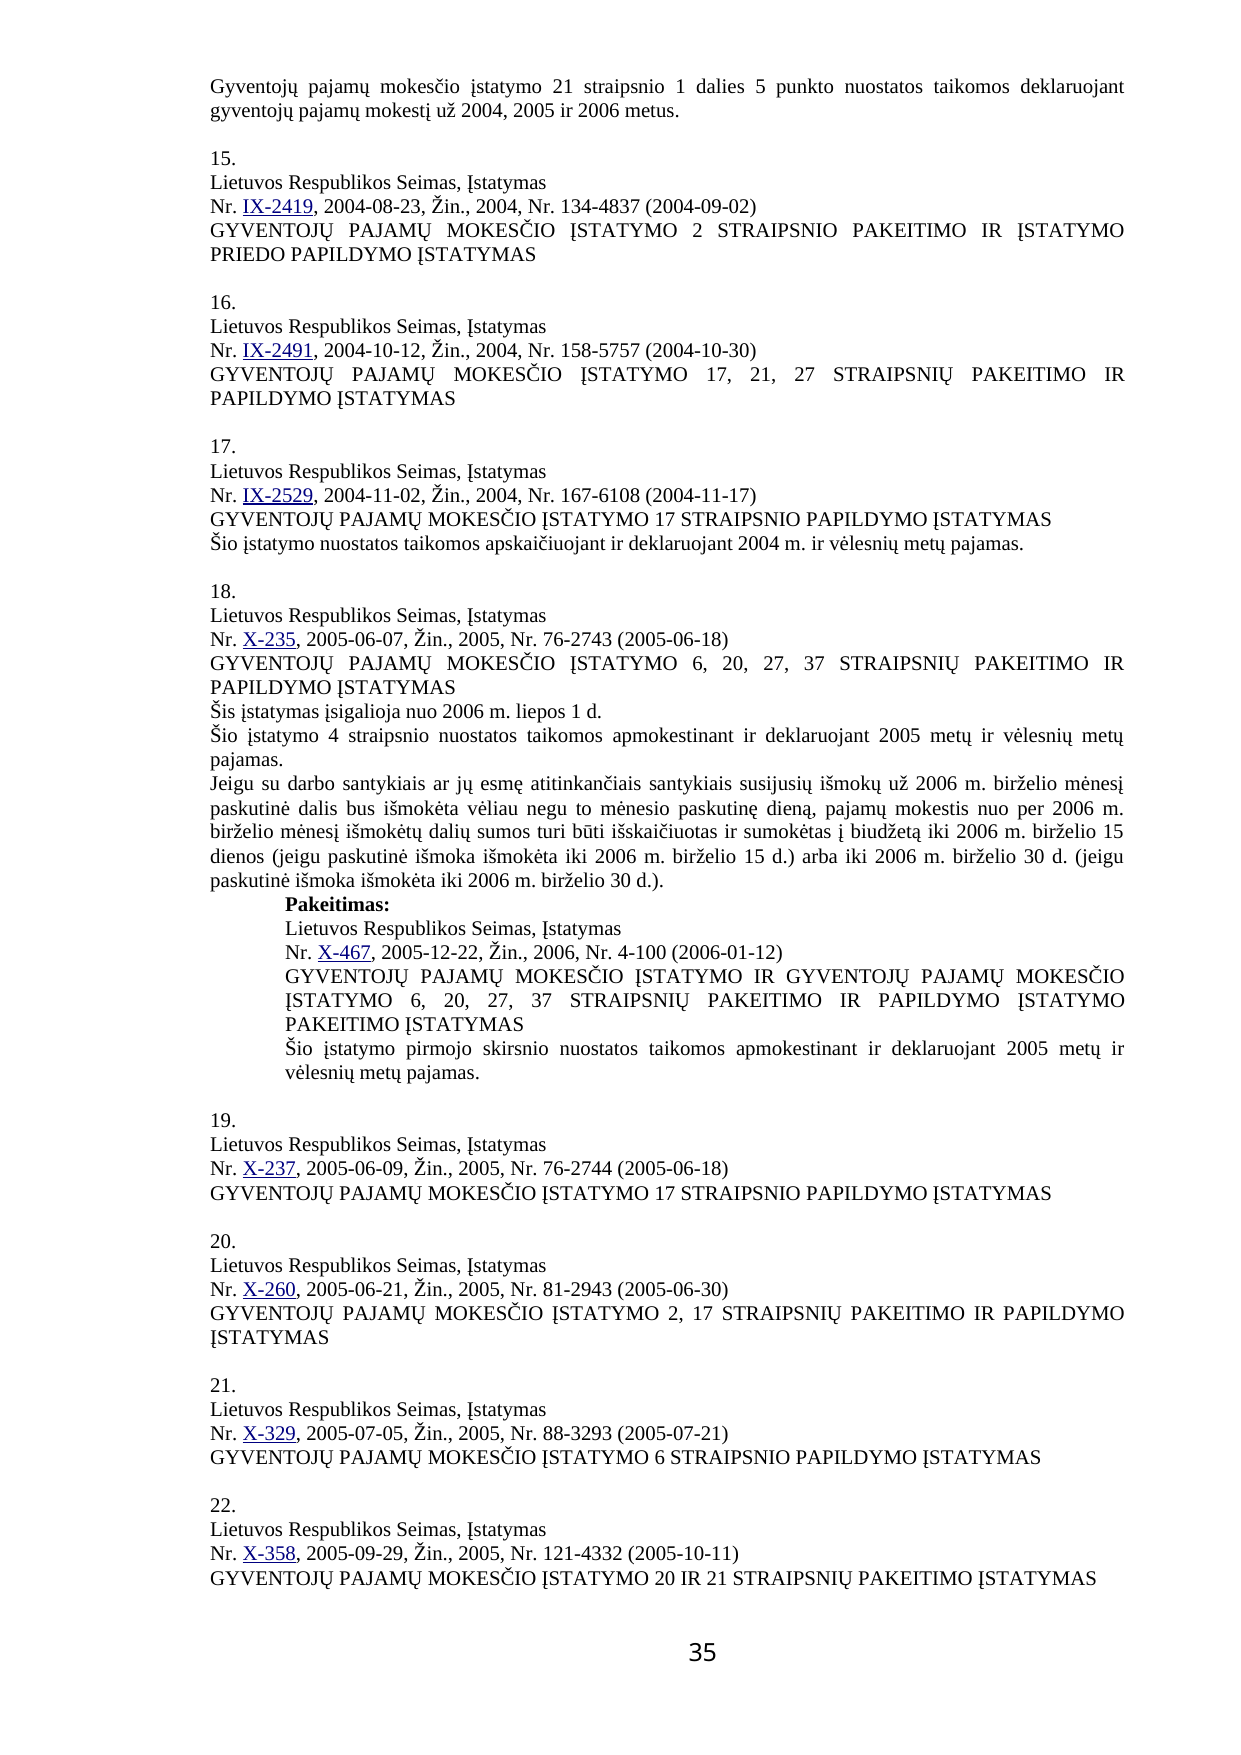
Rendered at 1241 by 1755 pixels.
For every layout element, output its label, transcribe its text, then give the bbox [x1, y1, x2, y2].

text 19. [210, 1108, 1126, 1132]
text Nr. X-235, 2005-06-07, Žin., 2005, Nr. 76-2743 (2005-06-18) [210, 627, 1126, 651]
text GYVENTOJŲ PAJAMŲ MOKESČIO ĮSTATYMO 2 STRAIPSNIO PAKEITIMO IR ĮSTATYMO PRIEDO PAPILDYMO ĮSTATYMAS [210, 218, 1126, 266]
text Šio įstatymo nuostatos taikomos apskaičiuojant ir deklaruojant 2004 m. ir vėlesnių metų pajamas. [210, 531, 1126, 555]
text Lietuvos Respublikos Seimas, Įstatymas [210, 314, 1126, 338]
text Lietuvos Respublikos Seimas, Įstatymas [210, 170, 1126, 194]
text Šis įstatymas įsigalioja nuo 2006 m. liepos 1 d. [210, 699, 1126, 723]
text Nr. IX-2491, 2004-10-12, Žin., 2004, Nr. 158-5757 (2004-10-30) [210, 338, 1126, 362]
text Nr. X-358, 2005-09-29, Žin., 2005, Nr. 121-4332 (2005-10-11) [210, 1541, 1126, 1565]
text Jeigu su darbo santykiais ar jų esmę atitinkančiais santykiais susijusių išmokų už 2006 m. birželio mėnesį paskutinė dalis bus išmokėta vėliau negu to mėnesio paskutinę dieną, pajamų mokestis nuo per 2006 m. birželio mėnesį išmokėtų dalių sumos turi būti išskaičiuotas ir sumokėtas į biudžetą iki 2006 m. birželio 15 dienos (jeigu paskutinė išmoka išmokėta iki 2006 m. birželio 15 d.) arba iki 2006 m. birželio 30 d. (jeigu paskutinė išmoka išmokėta iki 2006 m. birželio 30 d.). [210, 771, 1126, 892]
text Lietuvos Respublikos Seimas, Įstatymas [210, 916, 1126, 940]
text Lietuvos Respublikos Seimas, Įstatymas [210, 1397, 1126, 1421]
text 22. [210, 1493, 1126, 1517]
text 21. [210, 1373, 1126, 1397]
text Lietuvos Respublikos Seimas, Įstatymas [210, 603, 1126, 627]
text 16. [210, 290, 1126, 314]
text GYVENTOJŲ PAJAMŲ MOKESČIO ĮSTATYMO 17, 21, 27 STRAIPSNIŲ PAKEITIMO IR PAPILDYMO ĮSTATYMAS [210, 362, 1126, 410]
text Pakeitimas: [210, 892, 1126, 916]
text GYVENTOJŲ PAJAMŲ MOKESČIO ĮSTATYMO 20 IR 21 STRAIPSNIŲ PAKEITIMO ĮSTATYMAS [210, 1565, 1126, 1589]
text 18. [210, 579, 1126, 603]
text Gyventojų pajamų mokesčio įstatymo 21 straipsnio 1 dalies 5 punkto nuostatos taikomos deklaruojant gyventojų pajamų mokestį už 2004, 2005 ir 2006 metus. [210, 73, 1126, 122]
text 17. [210, 434, 1126, 458]
text Nr. X-260, 2005-06-21, Žin., 2005, Nr. 81-2943 (2005-06-30) [210, 1277, 1126, 1301]
text Lietuvos Respublikos Seimas, Įstatymas [210, 1253, 1126, 1277]
text 15. [210, 146, 1126, 170]
text Nr. X-329, 2005-07-05, Žin., 2005, Nr. 88-3293 (2005-07-21) [210, 1421, 1126, 1445]
text Lietuvos Respublikos Seimas, Įstatymas [210, 458, 1126, 483]
text GYVENTOJŲ PAJAMŲ MOKESČIO ĮSTATYMO 6, 20, 27, 37 STRAIPSNIŲ PAKEITIMO IR PAPILDYMO ĮSTATYMAS [210, 651, 1126, 699]
text GYVENTOJŲ PAJAMŲ MOKESČIO ĮSTATYMO 17 STRAIPSNIO PAPILDYMO ĮSTATYMAS [210, 507, 1126, 531]
text Nr. X-467, 2005-12-22, Žin., 2006, Nr. 4-100 (2006-01-12) [210, 940, 1126, 964]
text GYVENTOJŲ PAJAMŲ MOKESČIO ĮSTATYMO 6 STRAIPSNIO PAPILDYMO ĮSTATYMAS [210, 1445, 1126, 1469]
text GYVENTOJŲ PAJAMŲ MOKESČIO ĮSTATYMO 2, 17 STRAIPSNIŲ PAKEITIMO IR PAPILDYMO ĮSTATYMAS [210, 1301, 1126, 1349]
text Lietuvos Respublikos Seimas, Įstatymas [210, 1517, 1126, 1541]
text Nr. IX-2529, 2004-11-02, Žin., 2004, Nr. 167-6108 (2004-11-17) [210, 483, 1126, 507]
text Šio įstatymo 4 straipsnio nuostatos taikomos apmokestinant ir deklaruojant 2005 metų ir vėlesnių metų pajamas. [210, 723, 1126, 771]
text 20. [210, 1228, 1126, 1253]
text Šio įstatymo pirmojo skirsnio nuostatos taikomos apmokestinant ir deklaruojant 2005 metų ir vėlesnių metų pajamas. [285, 1036, 1126, 1084]
text Nr. X-237, 2005-06-09, Žin., 2005, Nr. 76-2744 (2005-06-18) [210, 1156, 1126, 1180]
text GYVENTOJŲ PAJAMŲ MOKESČIO ĮSTATYMO IR GYVENTOJŲ PAJAMŲ MOKESČIO ĮSTATYMO 6, 20, 27, 37 STRAIPSNIŲ PAKEITIMO IR PAPILDYMO ĮSTATYMO PAKEITIMO ĮSTATYMAS [285, 964, 1126, 1036]
text Lietuvos Respublikos Seimas, Įstatymas [210, 1132, 1126, 1156]
text GYVENTOJŲ PAJAMŲ MOKESČIO ĮSTATYMO 17 STRAIPSNIO PAPILDYMO ĮSTATYMAS [210, 1180, 1126, 1204]
text Nr. IX-2419, 2004-08-23, Žin., 2004, Nr. 134-4837 (2004-09-02) [210, 194, 1126, 218]
